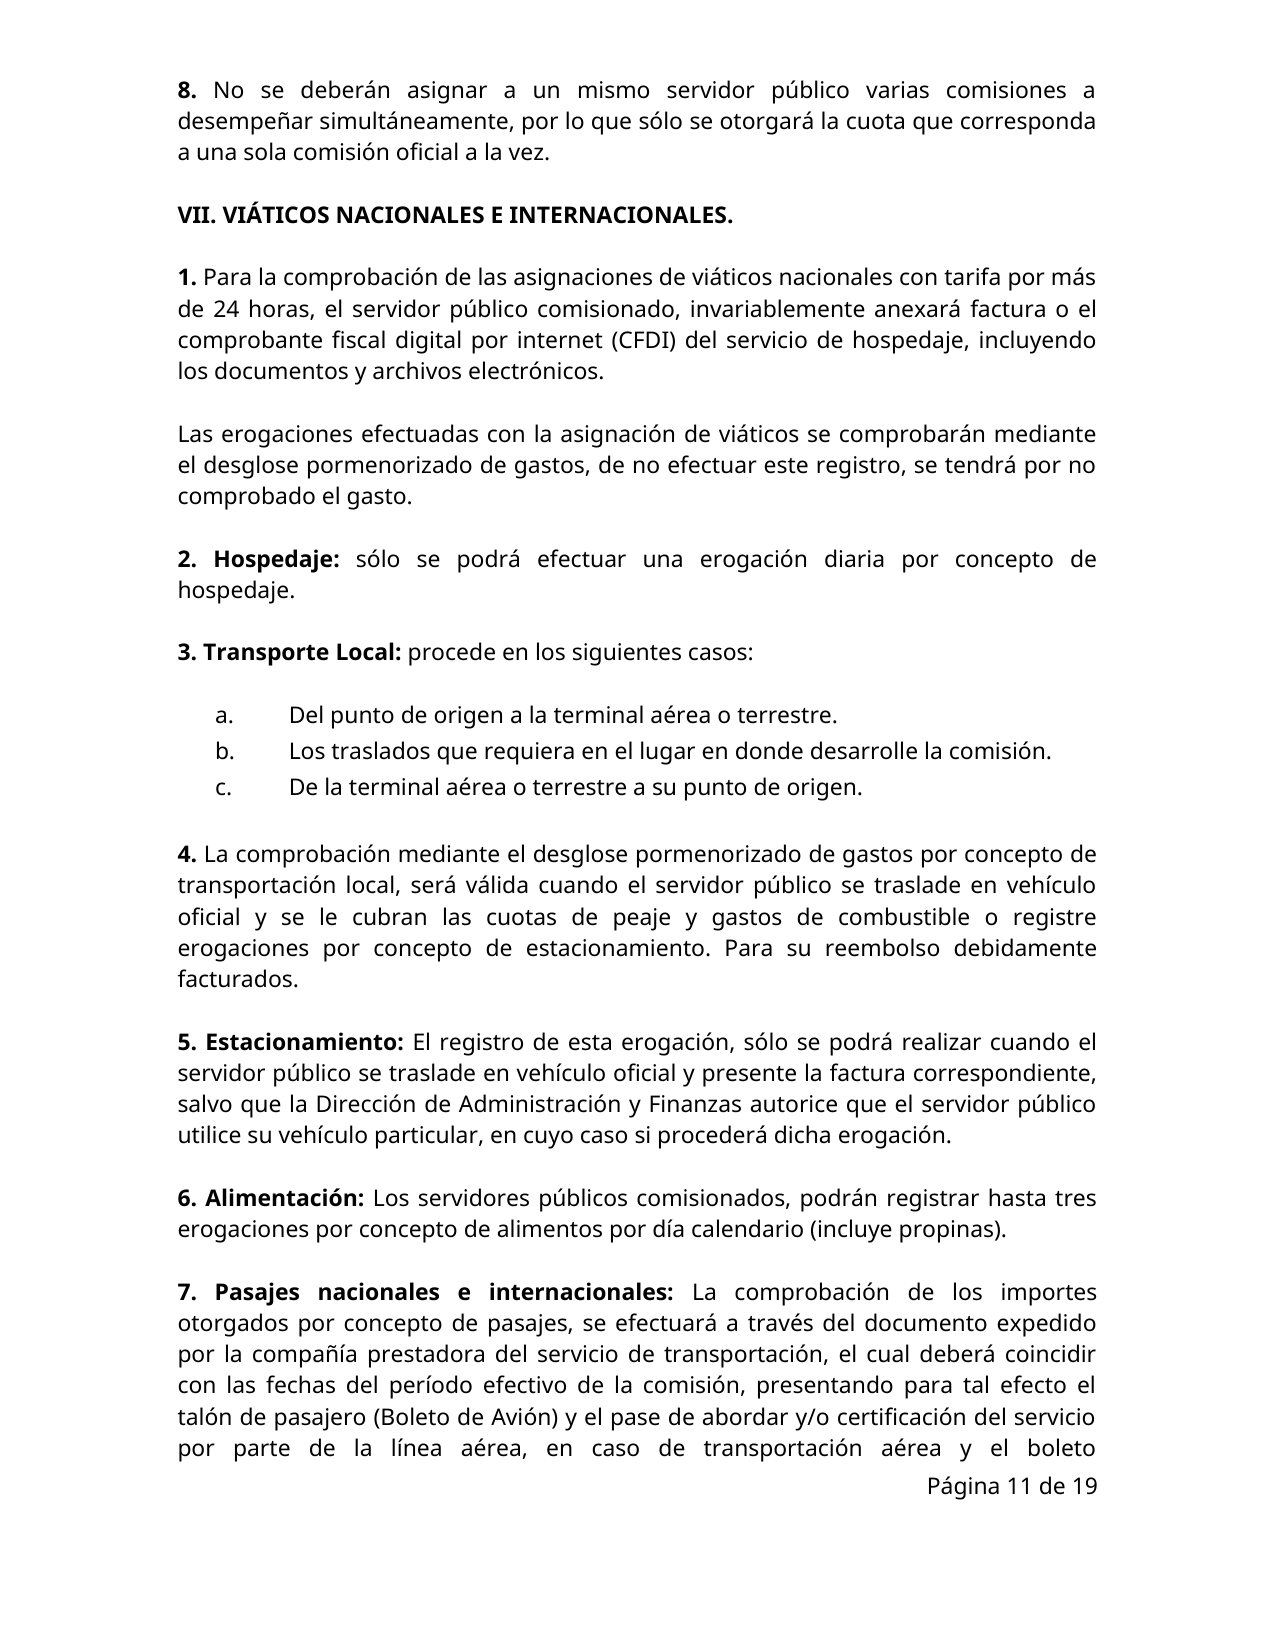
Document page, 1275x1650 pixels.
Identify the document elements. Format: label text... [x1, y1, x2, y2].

text 3. Transporte Local: procede en los siguientes casos: [177, 636, 1098, 668]
list Del punto de origen a la terminal aérea o terrestre. [215, 699, 1098, 730]
text 6. Alimentación: Los servidores públicos comisionados, podrán registrar hasta tres erogaciones por concepto de alimentos por día calendario (incluye propinas). [177, 1182, 1098, 1244]
text 4. La comprobación mediante el desglose pormenorizado de gastos por concepto de transportación local, será válida cuando el servidor público se traslade en vehículo oficial y se le cubran las cuotas de peaje y gastos de combustible o registre erogaciones por concepto de estacionamiento. Para su reembolso debidamente facturados. [177, 838, 1098, 994]
text Las erogaciones efectuadas con la asignación de viáticos se comprobarán mediante el desglose pormenorizado de gastos, de no efectuar este registro, se tendrá por no comprobado el gasto. [177, 418, 1098, 511]
text VII. VIÁTICOS NACIONALES E INTERNACIONALES. [177, 199, 1098, 230]
text 2. Hospedaje: sólo se podrá efectuar una erogación diaria por concepto de hospedaje. [177, 543, 1098, 605]
list Los traslados que requiera en el lugar en donde desarrolle la comisión. [215, 735, 1098, 766]
text 1. Para la comprobación de las asignaciones de viáticos nacionales con tarifa por más de 24 horas, el servidor público comisionado, invariablemente anexará factura o el comprobante fiscal digital por internet (CFDI) del servicio de hospedaje, incluyendo los documentos y archivos electrónicos. [177, 261, 1098, 386]
text 8. No se deberán asignar a un mismo servidor público varias comisiones a desempeñar simultáneamente, por lo que sólo se otorgará la cuota que corresponda a una sola comisión oficial a la vez. [177, 74, 1098, 168]
text 5. Estacionamiento: El registro de esta erogación, sólo se podrá realizar cuando el servidor público se traslade en vehículo oficial y presente la factura correspondiente, salvo que la Dirección de Administración y Finanzas autorice que el servidor público utilice su vehículo particular, en cuyo caso si procederá dicha erogación. [177, 1025, 1098, 1150]
list De la terminal aérea o terrestre a su punto de origen. [215, 771, 1098, 802]
text 7. Pasajes nacionales e internacionales: La comprobación de los importes otorgados por concepto de pasajes, se efectuará a través del documento expedido por la compañía prestadora del servicio de transportación, el cual deberá coincidir con las fechas del período efectivo de la comisión, presentando para tal efecto el talón de pasajero (Boleto de Avión) y el pase de abordar y/o certificación del servicio por parte de la línea aérea, en caso de transportación aérea y el boleto [177, 1275, 1098, 1463]
